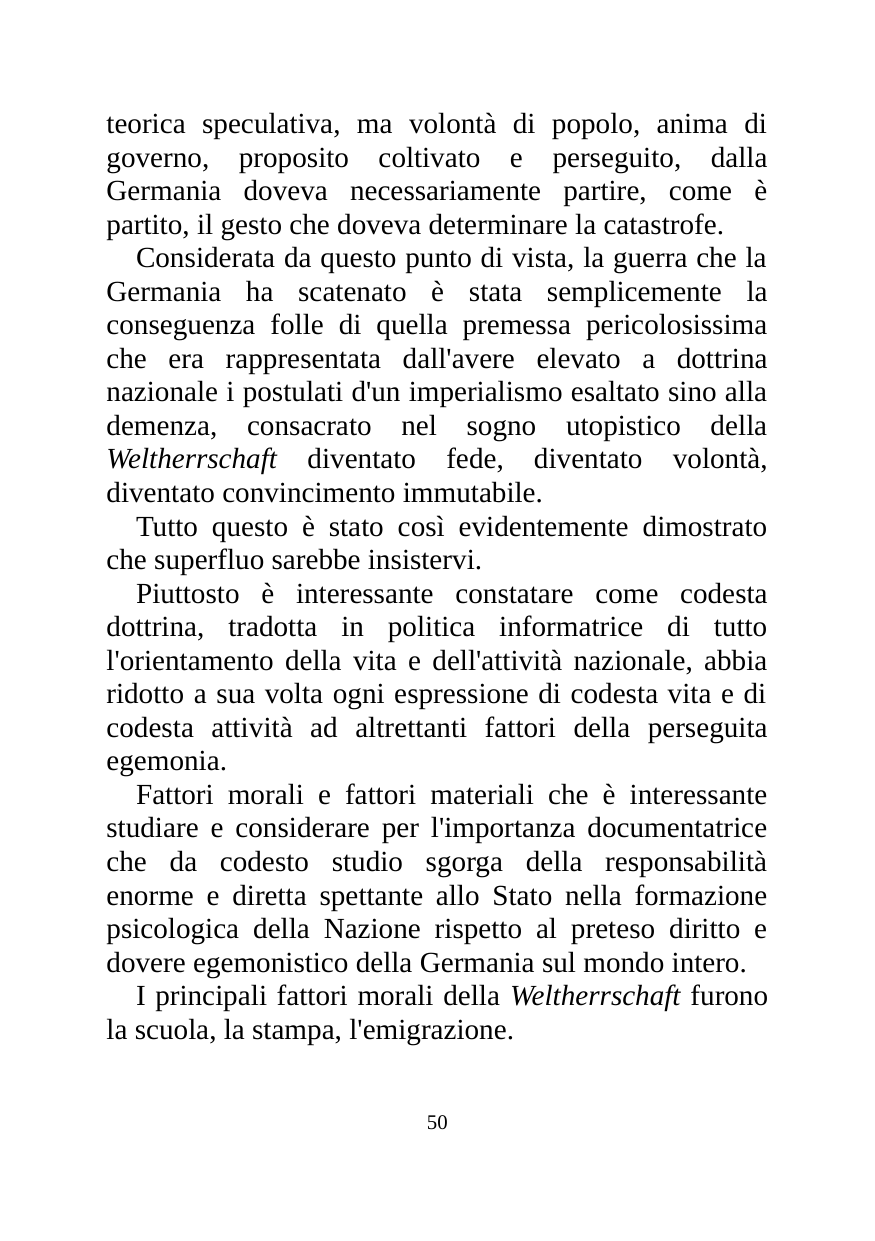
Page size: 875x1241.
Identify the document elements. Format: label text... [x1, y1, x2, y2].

text Considerata da questo punto di vista, la guerra che la Germania ha scatenato è stata semplicemente la conseguenza folle di quella premessa pericolosissima che era rappresentata dall'avere elevato a dottrina nazionale i postulati d'un imperialismo esaltato sino alla demenza, consacrato nel sogno utopistico della Weltherrschaft diventato fede, diventato volontà, diventato convincimento immutabile. [106, 240, 768, 509]
text teorica speculativa, ma volontà di popolo, anima di governo, proposito coltivato e perseguito, dalla Germania doveva necessariamente partire, come è partito, il gesto che doveva determinare la catastrofe. [106, 106, 768, 240]
text Tutto questo è stato così evidentemente dimostrato che superfluo sarebbe insistervi. [106, 509, 768, 576]
text Piuttosto è interessante constatare come codesta dottrina, tradotta in politica informatrice di tutto l'orientamento della vita e dell'attività nazionale, abbia ridotto a sua volta ogni espressione di codesta vita e di codesta attività ad altrettanti fattori della perseguita egemonia. [106, 576, 768, 777]
text Fattori morali e fattori materiali che è interessante studiare e considerare per l'importanza documentatrice che da codesto studio sgorga della responsabilità enorme e diretta spettante allo Stato nella formazione psicologica della Nazione rispetto al preteso diritto e dovere egemonistico della Germania sul mondo intero. [106, 777, 768, 978]
text I principali fattori morali della Weltherrschaft furono la scuola, la stampa, l'emigrazione. [106, 978, 768, 1045]
